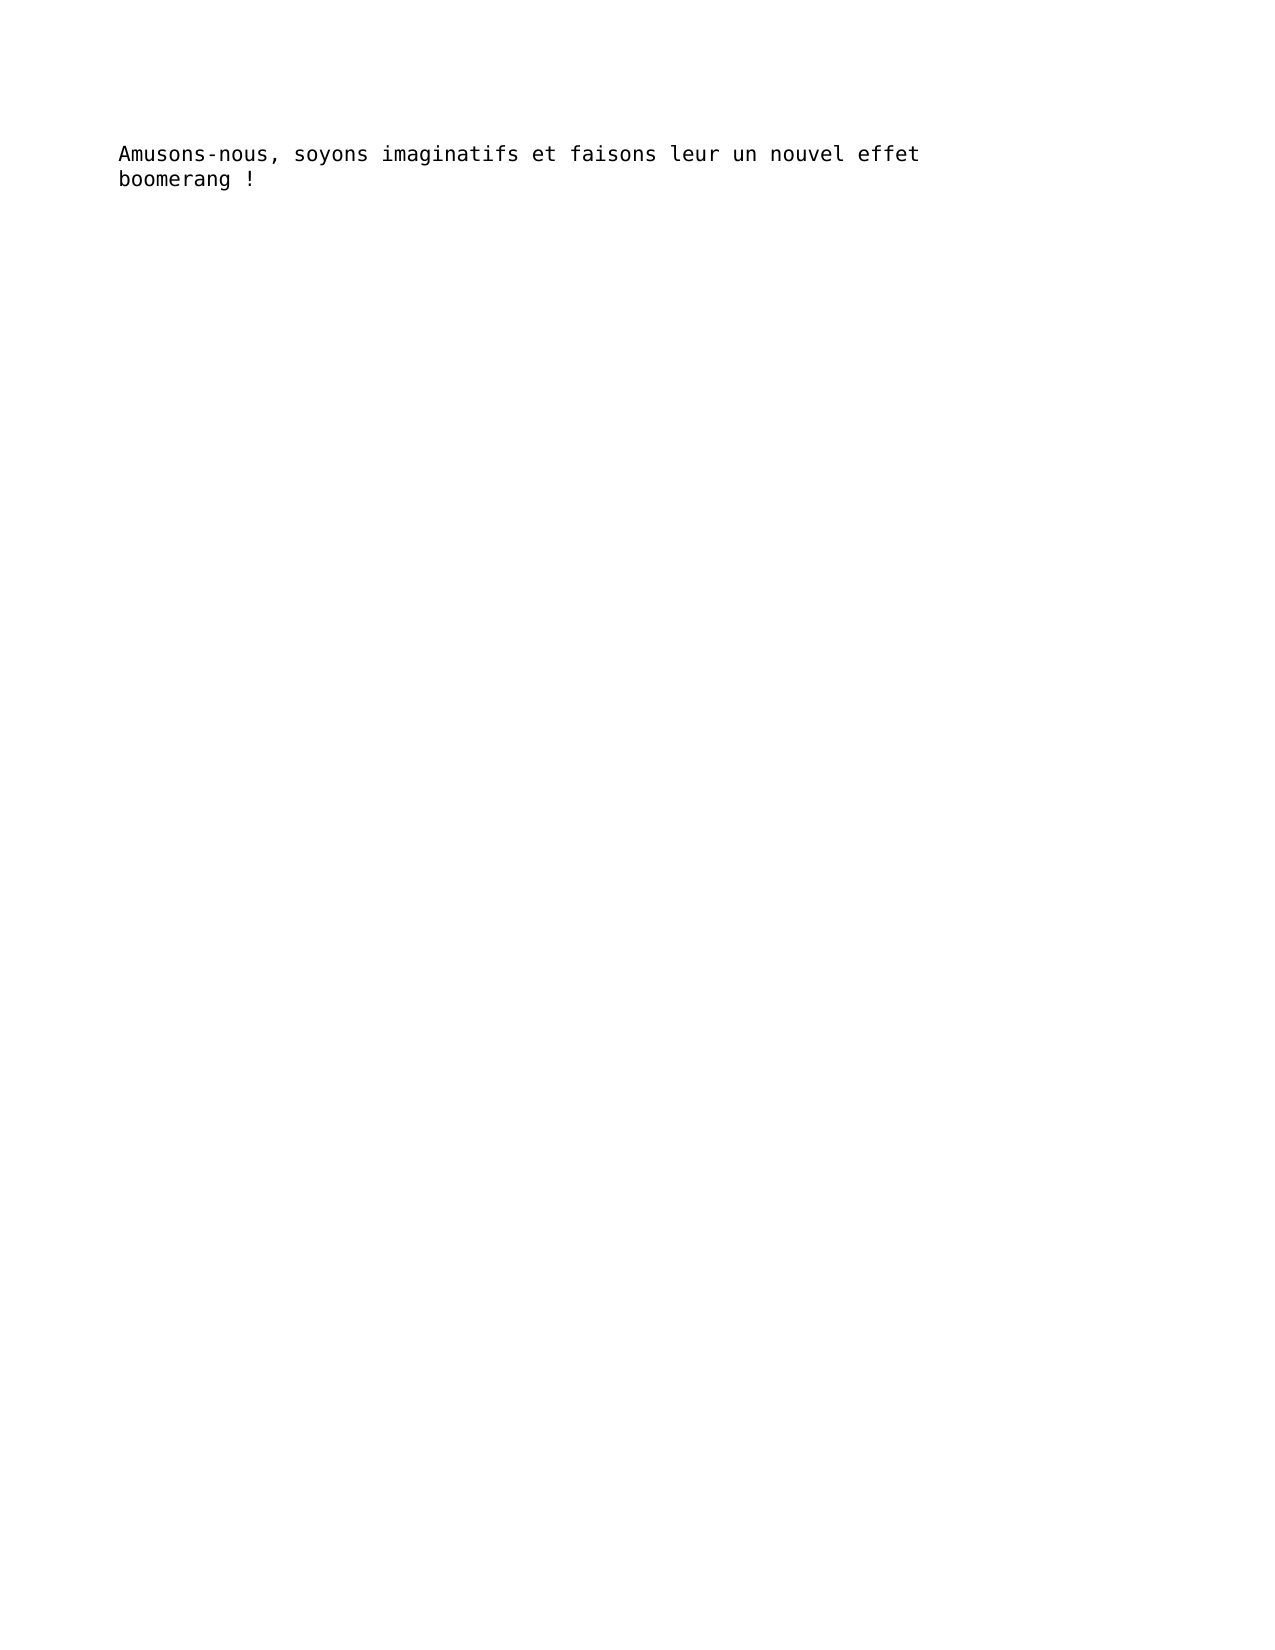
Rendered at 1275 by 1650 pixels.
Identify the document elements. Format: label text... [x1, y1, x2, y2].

text Amusons-nous, soyons imaginatifs et faisons leur un nouvel effet [118, 142, 1157, 167]
text boomerang ! [118, 167, 1157, 191]
